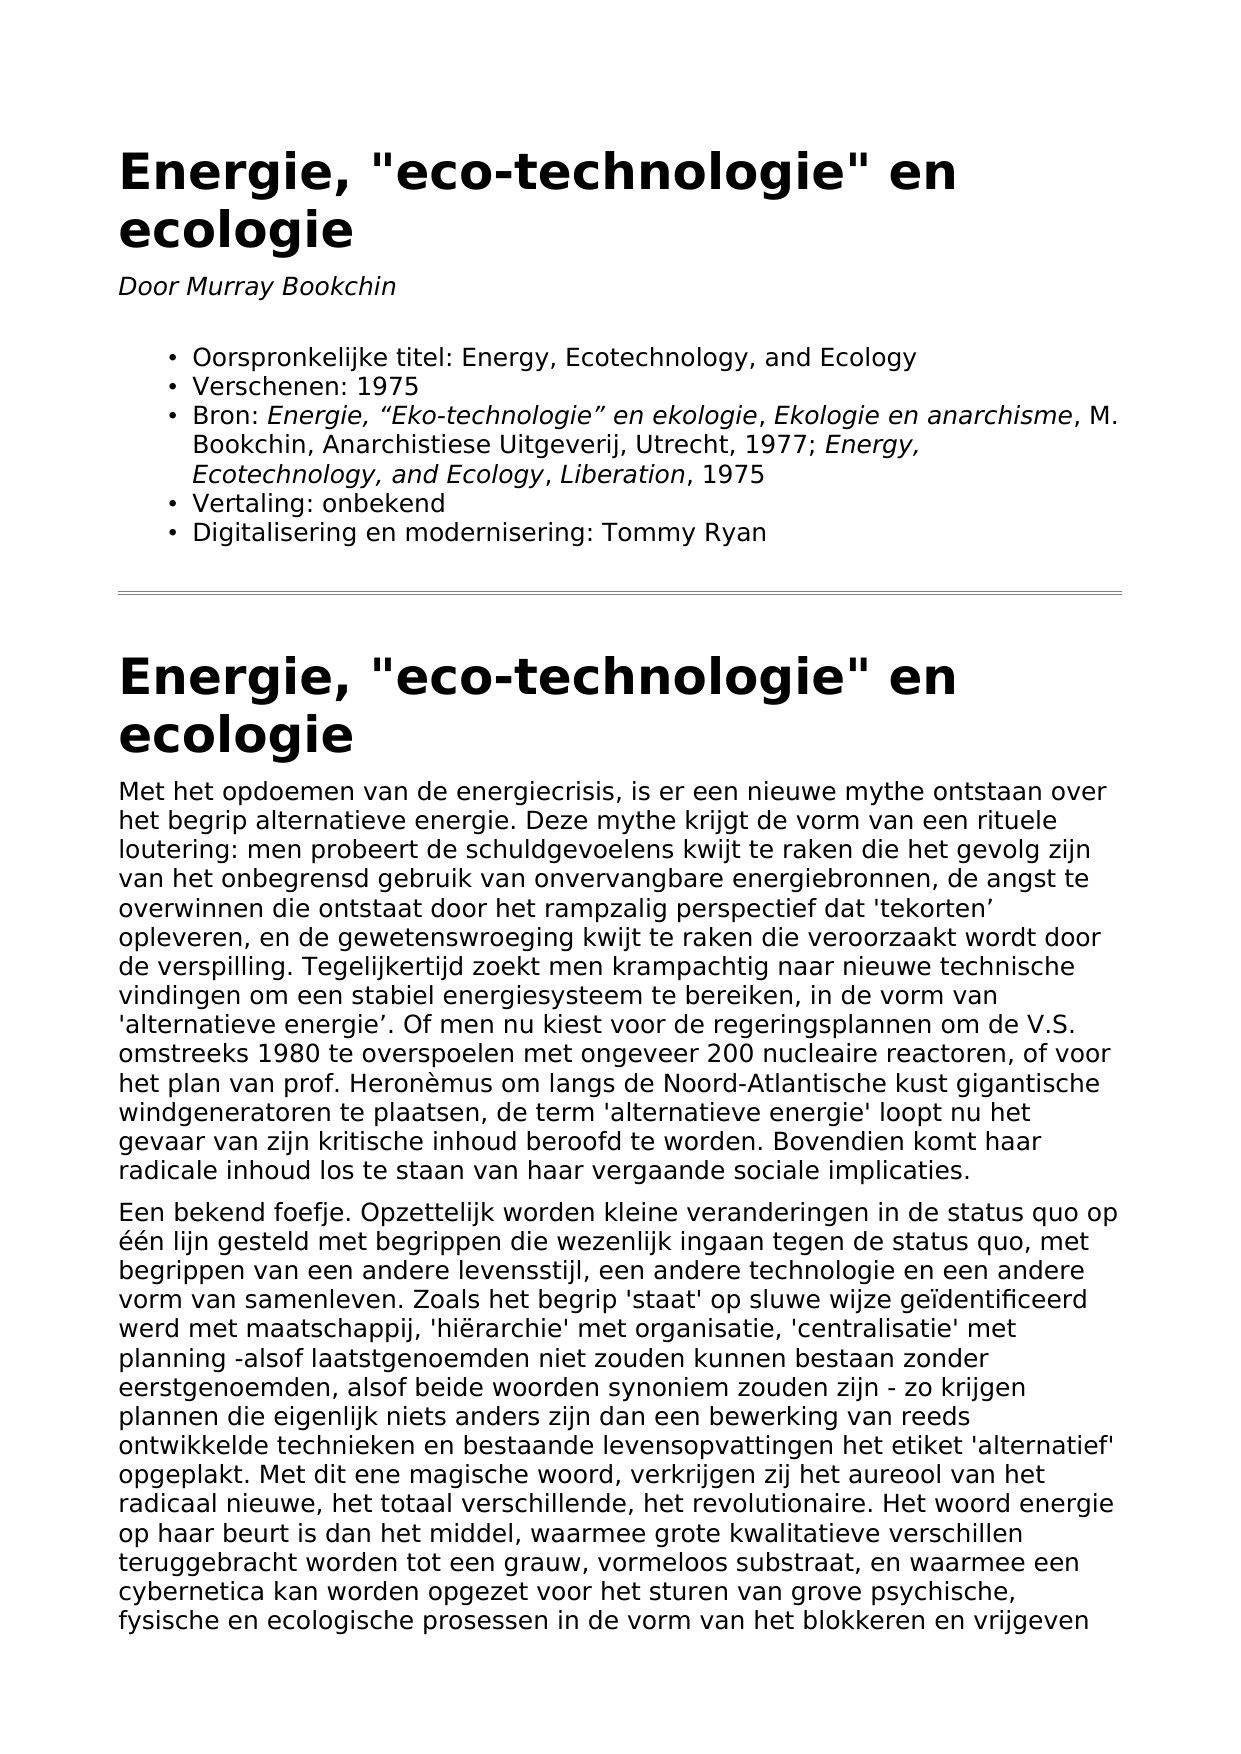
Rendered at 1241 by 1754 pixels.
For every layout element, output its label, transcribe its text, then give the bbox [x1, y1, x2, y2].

list Bron: Energie, “Eko-technologie” en ekologie, Ekologie en anarchisme, M. Bookchin, Anarchistiese Uitgeverij, Utrecht, 1977; Energy, Ecotechnology, and Ecology, Liberation, 1975 [177, 402, 1122, 489]
list Verschenen: 1975 [177, 372, 1122, 402]
text Met het opdoemen van de energiecrisis, is er een nieuwe mythe ontstaan over het begrip alternatieve energie. Deze mythe krijgt de vorm van een rituele loutering: men probeert de schuldgevoelens kwijt te raken die het gevolg zijn van het onbegrensd gebruik van onvervangbare energiebronnen, de angst te overwinnen die ontstaat door het rampzalig perspectief dat 'tekorten’ opleveren, en de gewetenswroeging kwijt te raken die veroorzaakt wordt door de verspilling. Tegelijkertijd zoekt men krampachtig naar nieuwe technische vindingen om een stabiel energiesysteem te bereiken, in de vorm van 'alternatieve energie’. Of men nu kiest voor de regeringsplannen om de V.S. omstreeks 1980 te overspoelen met ongeveer 200 nucleaire reactoren, of voor het plan van prof. Heronèmus om langs de Noord-Atlantische kust gigantische windgeneratoren te plaatsen, de term 'alternatieve energie' loopt nu het gevaar van zijn kritische inhoud beroofd te worden. Bovendien komt haar radicale inhoud los te staan van haar vergaande sociale implicaties. [118, 777, 1122, 1186]
list Digitalisering en modernisering: Tommy Ryan [177, 518, 1122, 547]
subtitle Energie, "eco-technologie" en ecologie [118, 648, 1122, 765]
subtitle Energie, "eco-technologie" en ecologie [118, 143, 1122, 259]
list Vertaling: onbekend [177, 489, 1122, 518]
list Oorspronkelijke titel: Energy, Ecotechnology, and Ecology [177, 343, 1122, 372]
text Een bekend foefje. Opzettelijk worden kleine veranderingen in de status quo op één lijn gesteld met begrippen die wezenlijk ingaan tegen de status quo, met begrippen van een andere levensstijl, een andere technologie en een andere vorm van samenleven. Zoals het begrip 'staat' op sluwe wijze geïdentificeerd werd met maatschappij, 'hiërarchie' met organisatie, 'centralisatie' met planning -alsof laatstgenoemden niet zouden kunnen bestaan zonder eerstgenoemden, alsof beide woorden synoniem zouden zijn - zo krijgen plannen die eigenlijk niets anders zijn dan een bewerking van reeds ontwikkelde technieken en bestaande levensopvattingen het etiket 'alternatief' opgeplakt. Met dit ene magische woord, verkrijgen zij het aureool van het radicaal nieuwe, het totaal verschillende, het revolutionaire. Het woord energie op haar beurt is dan het middel, waarmee grote kwalitatieve verschillen teruggebracht worden tot een grauw, vormeloos substraat, en waarmee een cybernetica kan worden opgezet voor het sturen van grove psychische, fysische en ecologische prosessen in de vorm van het blokkeren en vrijgeven [118, 1198, 1122, 1636]
text Door Murray Bookchin [118, 272, 1122, 301]
